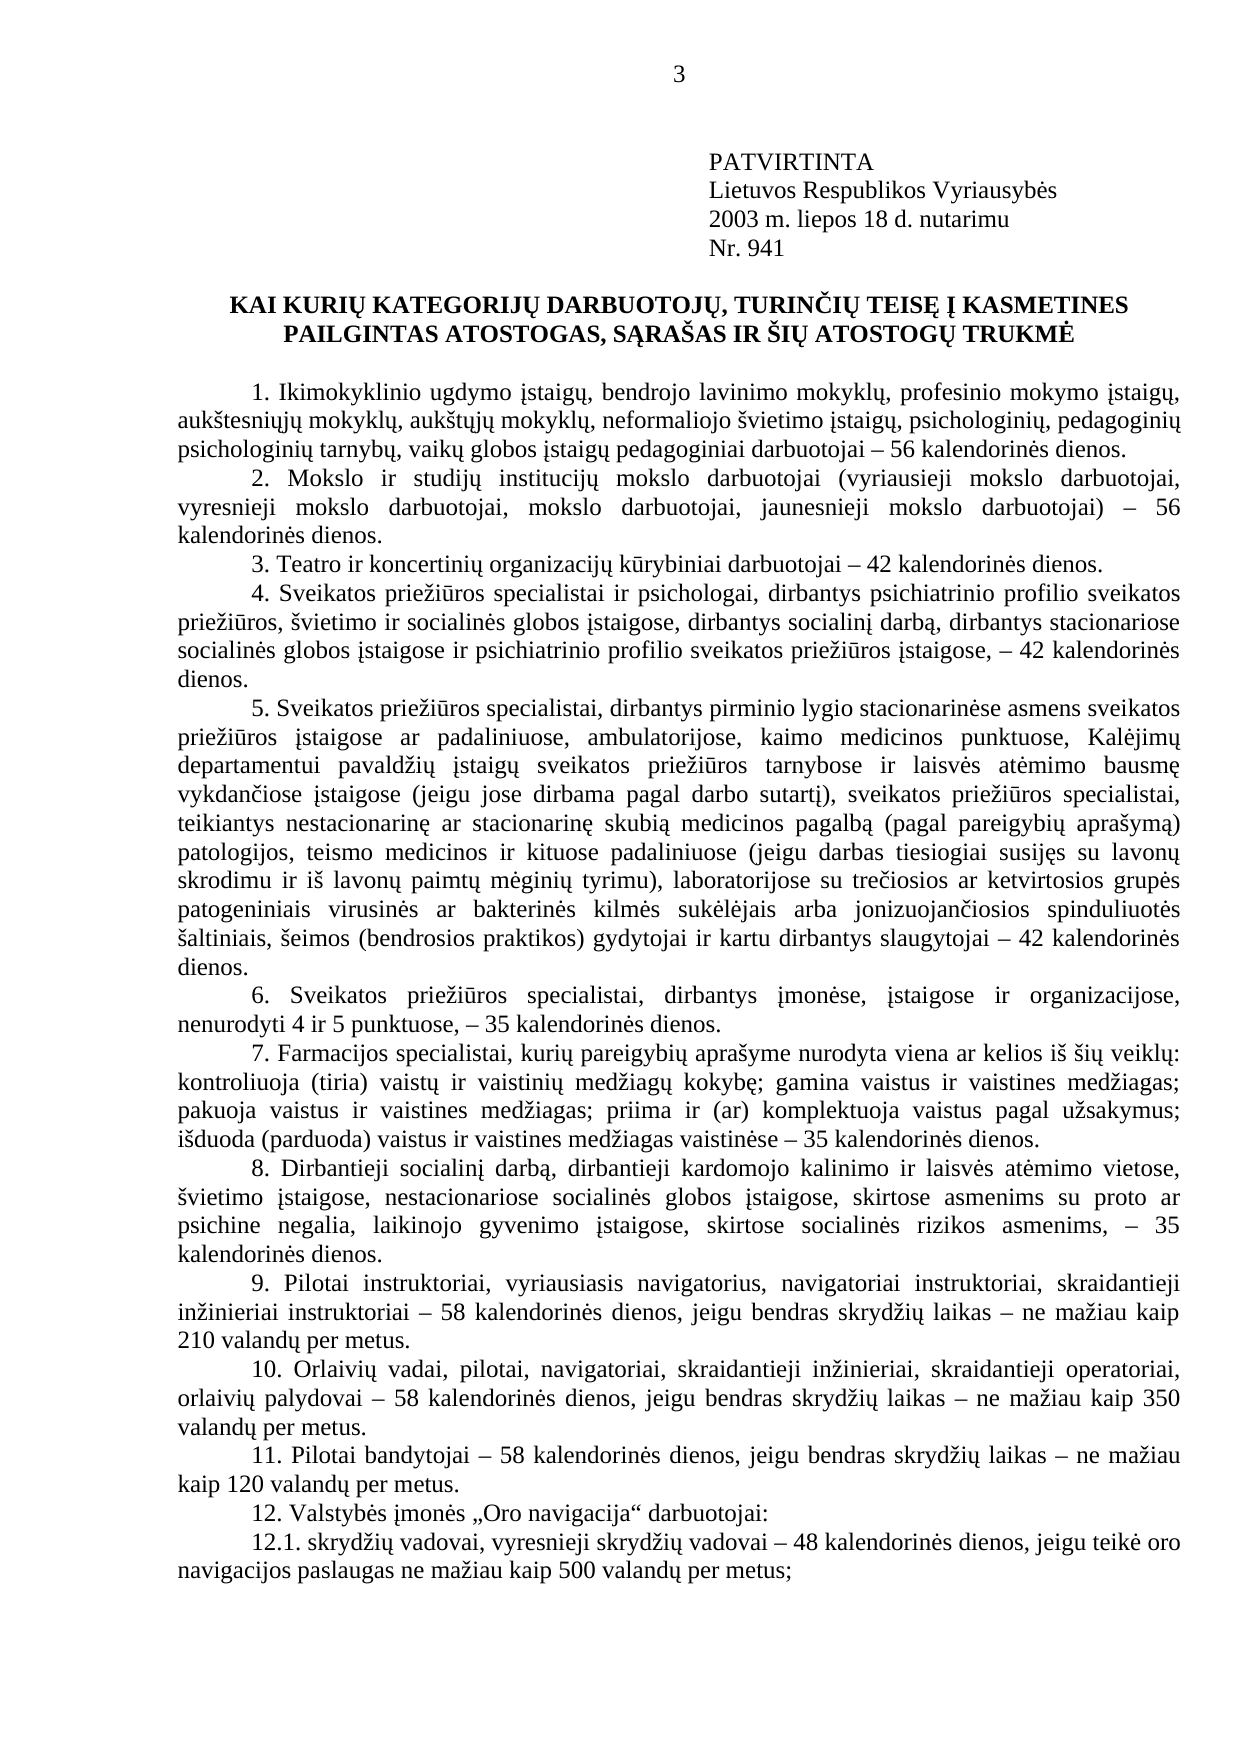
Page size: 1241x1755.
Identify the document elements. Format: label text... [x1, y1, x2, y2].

text 11. Pilotai bandytojai – 58 kalendorinės dienos, jeigu bendras skrydžių laikas – ne mažiau kaip 120 valandų per metus. [177, 1441, 1181, 1498]
text 12. Valstybės įmonės „Oro navigacija“ darbuotojai: [177, 1498, 1181, 1527]
text 1. Ikimokyklinio ugdymo įstaigų, bendrojo lavinimo mokyklų, profesinio mokymo įstaigų, aukštesniųjų mokyklų, aukštųjų mokyklų, neformaliojo švietimo įstaigų, psichologinių, pedagoginių psichologinių tarnybų, vaikų globos įstaigų pedagoginiai darbuotojai – 56 kalendorinės dienos. [177, 377, 1181, 463]
text PAILGINTAS ATOSTOGAS, SĄRAŠAS IR ŠIŲ ATOSTOGŲ TRUKMĖ [177, 319, 1181, 348]
text 2. Mokslo ir studijų institucijų mokslo darbuotojai (vyriausieji mokslo darbuotojai, vyresnieji mokslo darbuotojai, mokslo darbuotojai, jaunesnieji mokslo darbuotojai) – 56 kalendorinės dienos. [177, 463, 1181, 549]
text 9. Pilotai instruktoriai, vyriausiasis navigatorius, navigatoriai instruktoriai, skraidantieji inžinieriai instruktoriai – 58 kalendorinės dienos, jeigu bendras skrydžių laikas – ne mažiau kaip 210 valandų per metus. [177, 1268, 1181, 1354]
text 10. Orlaivių vadai, pilotai, navigatoriai, skraidantieji inžinieriai, skraidantieji operatoriai, orlaivių palydovai – 58 kalendorinės dienos, jeigu bendras skrydžių laikas – ne mažiau kaip 350 valandų per metus. [177, 1354, 1181, 1441]
text 7. Farmacijos specialistai, kurių pareigybių aprašyme nurodyta viena ar kelios iš šių veiklų: kontroliuoja (tiria) vaistų ir vaistinių medžiagų kokybę; gamina vaistus ir vaistines medžiagas; pakuoja vaistus ir vaistines medžiagas; priima ir (ar) komplektuoja vaistus pagal užsakymus; išduoda (parduoda) vaistus ir vaistines medžiagas vaistinėse – 35 kalendorinės dienos. [177, 1038, 1181, 1153]
text 3. Teatro ir koncertinių organizacijų kūrybiniai darbuotojai – 42 kalendorinės dienos. [177, 549, 1181, 578]
text PATVIRTINTA [177, 147, 1181, 176]
text Lietuvos Respublikos Vyriausybės [177, 176, 1181, 204]
text 12.1. skrydžių vadovai, vyresnieji skrydžių vadovai – 48 kalendorinės dienos, jeigu teikė oro navigacijos paslaugas ne mažiau kaip 500 valandų per metus; [177, 1527, 1181, 1584]
text 6. Sveikatos priežiūros specialistai, dirbantys įmonėse, įstaigose ir organizacijose, nenurodyti 4 ir 5 punktuose, – 35 kalendorinės dienos. [177, 981, 1181, 1038]
text 2003 m. liepos 18 d. nutarimu [177, 204, 1181, 233]
text Nr. 941 [177, 233, 1181, 262]
text KAI KURIŲ KATEGORIJŲ DARBUOTOJŲ, TURINČIŲ TEISĘ Į KASMETINES [177, 291, 1181, 319]
text 5. Sveikatos priežiūros specialistai, dirbantys pirminio lygio stacionarinėse asmens sveikatos priežiūros įstaigose ar padaliniuose, ambulatorijose, kaimo medicinos punktuose, Kalėjimų departamentui pavaldžių įstaigų sveikatos priežiūros tarnybose ir laisvės atėmimo bausmę vykdančiose įstaigose (jeigu jose dirbama pagal darbo sutartį), sveikatos priežiūros specialistai, teikiantys nestacionarinę ar stacionarinę skubią medicinos pagalbą (pagal pareigybių aprašymą) patologijos, teismo medicinos ir kituose padaliniuose (jeigu darbas tiesiogiai susijęs su lavonų skrodimu ir iš lavonų paimtų mėginių tyrimu), laboratorijose su trečiosios ar ketvirtosios grupės patogeniniais virusinės ar bakterinės kilmės sukėlėjais arba jonizuojančiosios spinduliuotės šaltiniais, šeimos (bendrosios praktikos) gydytojai ir kartu dirbantys slaugytojai – 42 kalendorinės dienos. [177, 693, 1181, 981]
text 8. Dirbantieji socialinį darbą, dirbantieji kardomojo kalinimo ir laisvės atėmimo vietose, švietimo įstaigose, nestacionariose socialinės globos įstaigose, skirtose asmenims su proto ar psichine negalia, laikinojo gyvenimo įstaigose, skirtose socialinės rizikos asmenims, – 35 kalendorinės dienos. [177, 1153, 1181, 1268]
text 4. Sveikatos priežiūros specialistai ir psichologai, dirbantys psichiatrinio profilio sveikatos priežiūros, švietimo ir socialinės globos įstaigose, dirbantys socialinį darbą, dirbantys stacionariose socialinės globos įstaigose ir psichiatrinio profilio sveikatos priežiūros įstaigose, – 42 kalendorinės dienos. [177, 578, 1181, 693]
